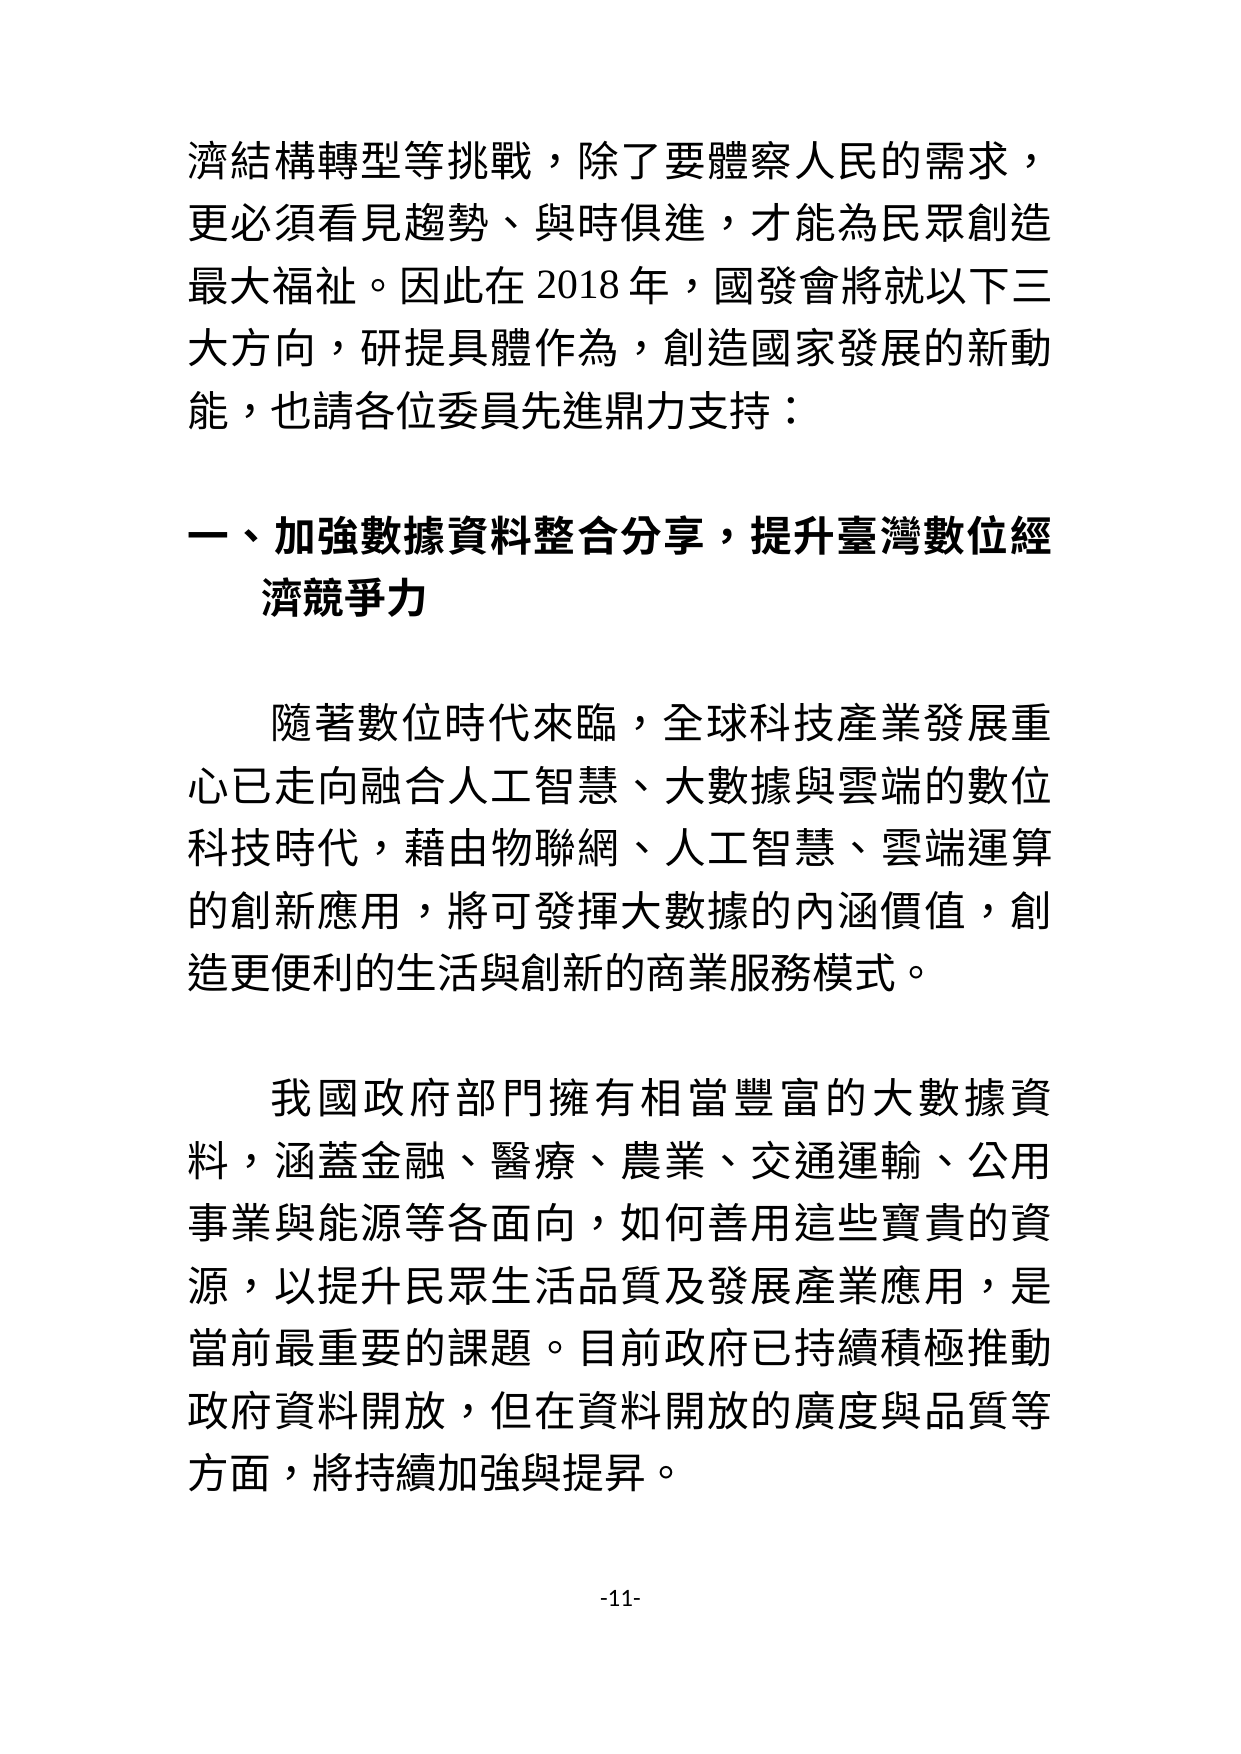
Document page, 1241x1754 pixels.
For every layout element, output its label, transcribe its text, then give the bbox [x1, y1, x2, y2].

text 我國政府部門擁有相當豐富的大數據資料，涵蓋金融、醫療、農業、交通運輸、公用事業與能源等各面向，如何善用這些寶貴的資源，以提升民眾生活品質及發展產業應用，是當前最重要的課題。目前政府已持續積極推動政府資料開放，但在資料開放的廣度與品質等方面，將持續加強與提昇。 [187, 1054, 1053, 1492]
text 濟結構轉型等挑戰，除了要體察人民的需求，更必須看見趨勢、與時俱進，才能為民眾創造最大福祉。因此在2018年，國發會將就以下三大方向，研提具體作為，創造國家發展的新動能，也請各位委員先進鼎力支持： [187, 117, 1053, 429]
text 一、加強數據資料整合分享，提升臺灣數位經濟競爭力 [187, 492, 1053, 617]
text 隨著數位時代來臨，全球科技產業發展重心已走向融合人工智慧、大數據與雲端的數位科技時代，藉由物聯網、人工智慧、雲端運算的創新應用，將可發揮大數據的內涵價值，創造更便利的生活與創新的商業服務模式。 [187, 679, 1053, 992]
